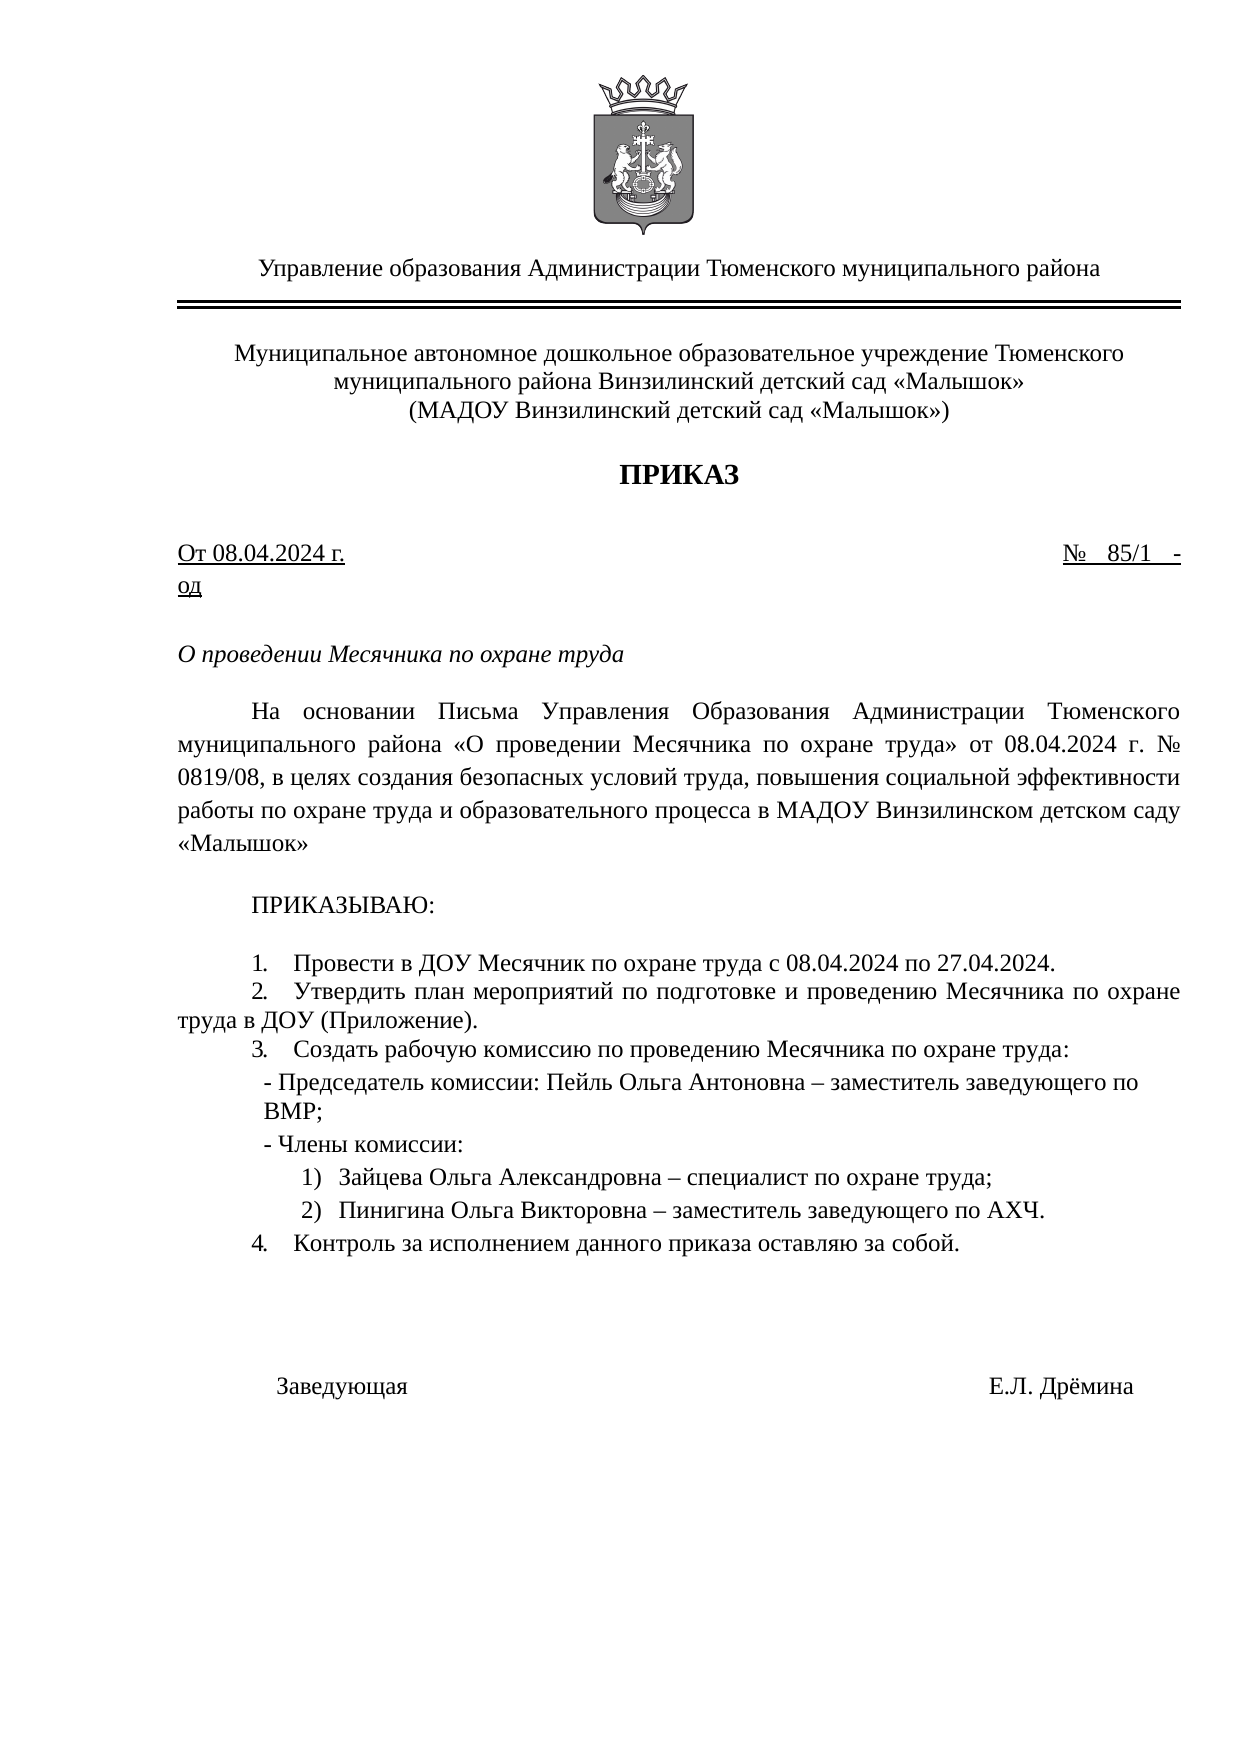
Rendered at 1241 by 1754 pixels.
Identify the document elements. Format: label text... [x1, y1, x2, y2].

table_cell Муниципальное автономное дошкольное образовательное учреждение Тюменского муниципального района Винзилинский детский сад «Малышок» (МАДОУ Винзилинский детский сад «Малышок») [177, 309, 1181, 424]
list Провести в ДОУ Месячник по охране труда с 08.04.2024 по 27.04.2024. [177, 948, 1181, 976]
table_cell Управление образования Администрации Тюменского муниципального района [177, 235, 1181, 300]
list Контроль за исполнением данного приказа оставляю за собой. [177, 1228, 1181, 1256]
list Утвердить план мероприятий по подготовке и проведению Месячника по охране труда в ДОУ (Приложение). [177, 976, 1181, 1034]
text От 08.04.2024 г. № 85/1 - од [177, 531, 1181, 599]
text О проведении Месячника по охране труда [177, 639, 1181, 667]
text - Члены комиссии: [263, 1129, 1181, 1157]
list Пинигина Ольга Викторовна – заместитель заведующего по АХЧ. [301, 1195, 1181, 1223]
text ПРИКАЗЫВАЮ: [177, 890, 1181, 919]
text Заведующая Е.Л. Дрёмина [177, 1371, 1181, 1400]
table_header [177, 75, 642, 235]
text На основании Письма Управления Образования Администрации Тюменского муниципального района «О проведении Месячника по охране труда» от 08.04.2024 г. № 0819/08, в целях создания безопасных условий труда, повышения социальной эффективности работы по охране труда и образовательного процесса в МАДОУ Винзилинском детском саду «Малышок» [177, 696, 1181, 857]
list Создать рабочую комиссию по проведению Месячника по охране труда: [177, 1034, 1181, 1063]
list Зайцева Ольга Александровна – специалист по охране труда; [301, 1162, 1181, 1191]
text ПРИКАЗ [177, 457, 1181, 491]
table_header [645, 75, 1181, 235]
text - Председатель комиссии: Пейль Ольга Антоновна – заместитель заведующего по ВМР; [263, 1067, 1181, 1124]
